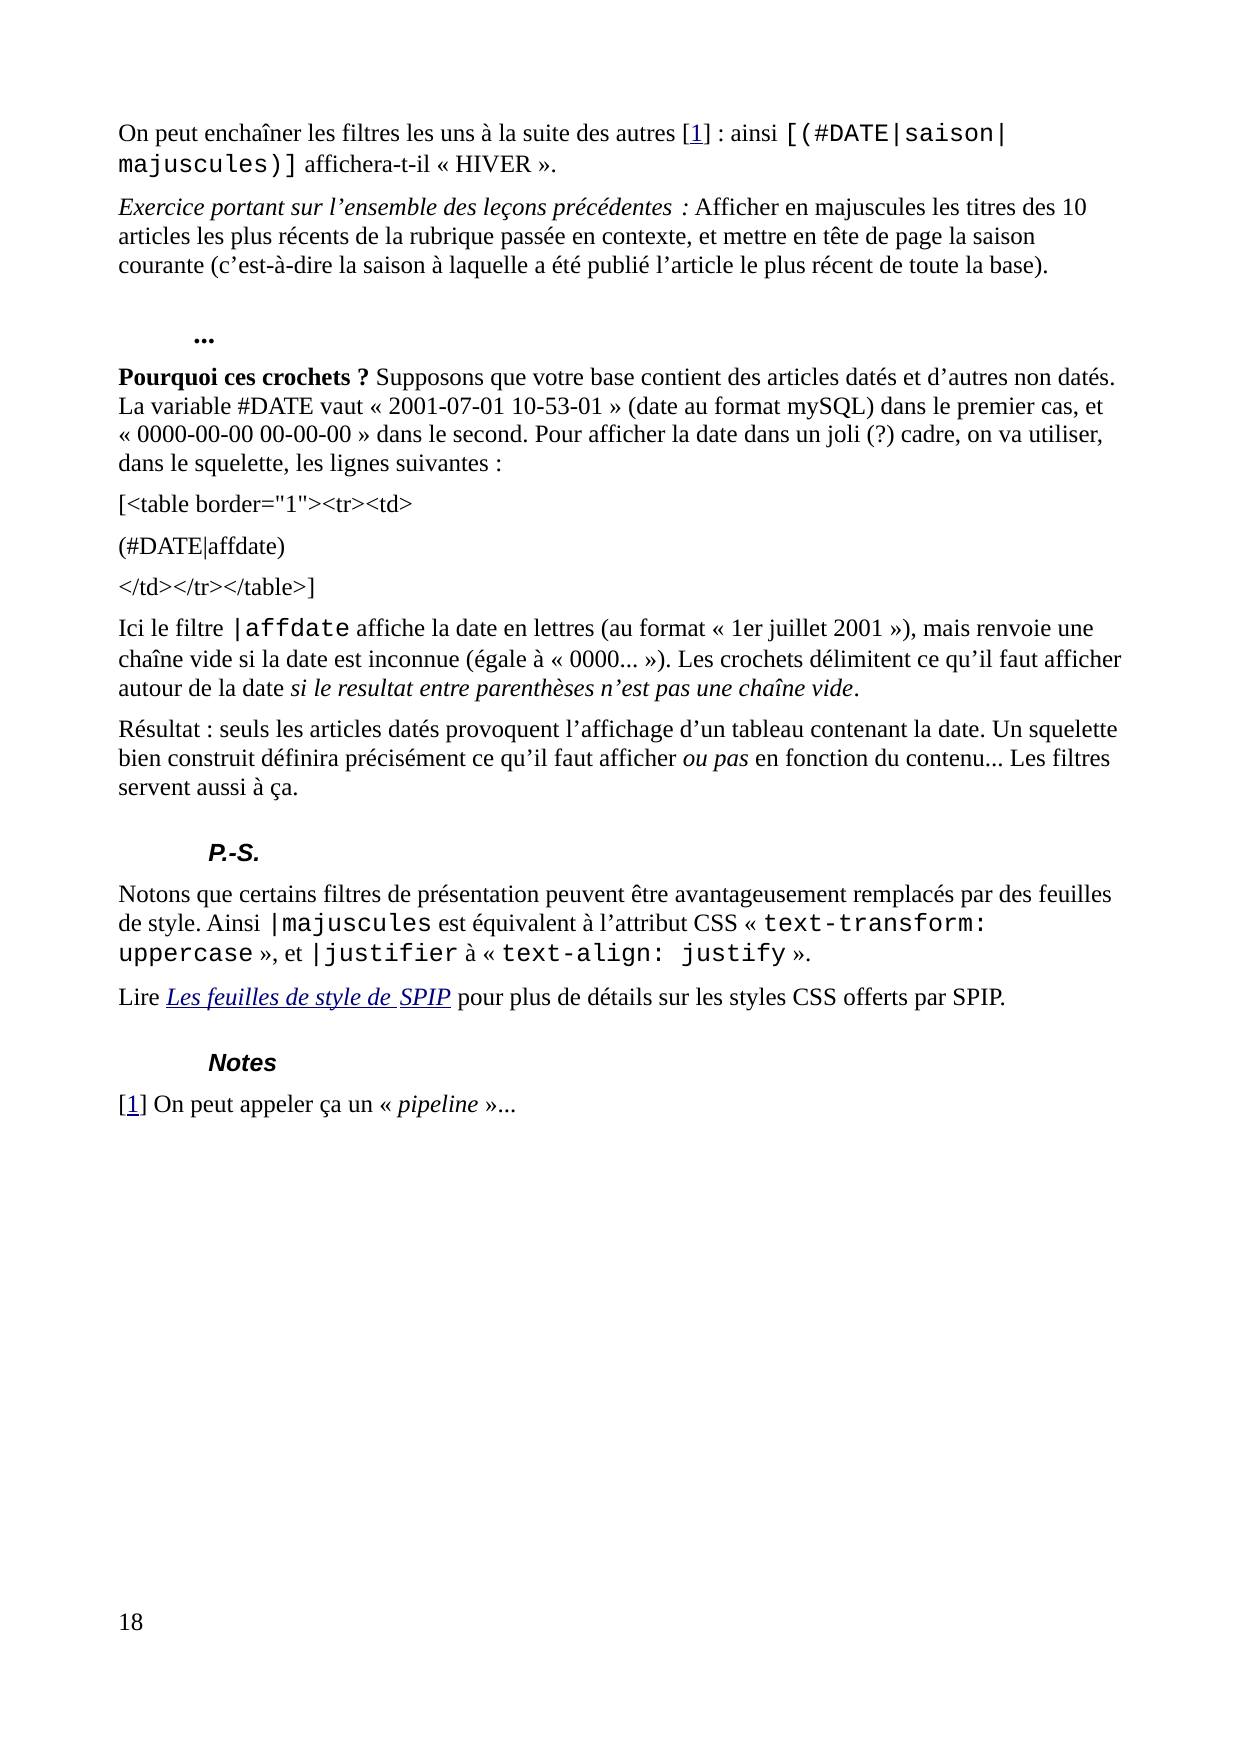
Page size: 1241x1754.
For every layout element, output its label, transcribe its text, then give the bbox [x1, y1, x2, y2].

text Lire Les feuilles de style de SPIP pour plus de détails sur les styles CSS offerts par SPIP. [118, 982, 1122, 1011]
subtitle P.-S. [118, 838, 1122, 866]
text On peut enchaîner les filtres les uns à la suite des autres [1] : ainsi [(#DATE|saison|majuscules)] affichera-t-il « HIVER ». [118, 118, 1122, 180]
text [1] On peut appeler ça un « pipeline »... [118, 1089, 1122, 1118]
subtitle Notes [118, 1048, 1122, 1077]
text Pourquoi ces crochets ? Supposons que votre base contient des articles datés et d’autres non datés. La variable #DATE vaut « 2001-07-01 10-53-01 » (date au format mySQL) dans le premier cas, et « 0000-00-00 00-00-00 » dans le second. Pour afficher la date dans un joli (?) cadre, on va utiliser, dans le squelette, les lignes suivantes : [118, 362, 1122, 477]
text Exercice portant sur l’ensemble des leçons précédentes : Afficher en majuscules les titres des 10 articles les plus récents de la rubrique passée en contexte, et mettre en tête de page la saison courante (c’est-à-dire la saison à laquelle a été publié l’article le plus récent de toute la base). [118, 192, 1122, 278]
subtitle ... [118, 316, 1122, 349]
text Ici le filtre |affdate affiche la date en lettres (au format « 1er juillet 2001 »), mais renvoie une chaîne vide si la date est inconnue (égale à « 0000... »). Les crochets délimitent ce qu’il faut afficher autour de la date si le resultat entre parenthèses n’est pas une chaîne vide. [118, 613, 1122, 702]
text [<table border="1"><tr><td> [118, 489, 1122, 518]
text Notons que certains filtres de présentation peuvent être avantageusement remplacés par des feuilles de style. Ainsi |majuscules est équivalent à l’attribut CSS « text-transform: uppercase », et |justifier à « text-align: justify ». [118, 879, 1122, 969]
text Résultat : seuls les articles datés provoquent l’affichage d’un tableau contenant la date. Un squelette bien construit définira précisément ce qu’il faut afficher ou pas en fonction du contenu... Les filtres servent aussi à ça. [118, 714, 1122, 800]
text </td></tr></table>] [118, 572, 1122, 601]
text (#DATE|affdate) [118, 531, 1122, 559]
